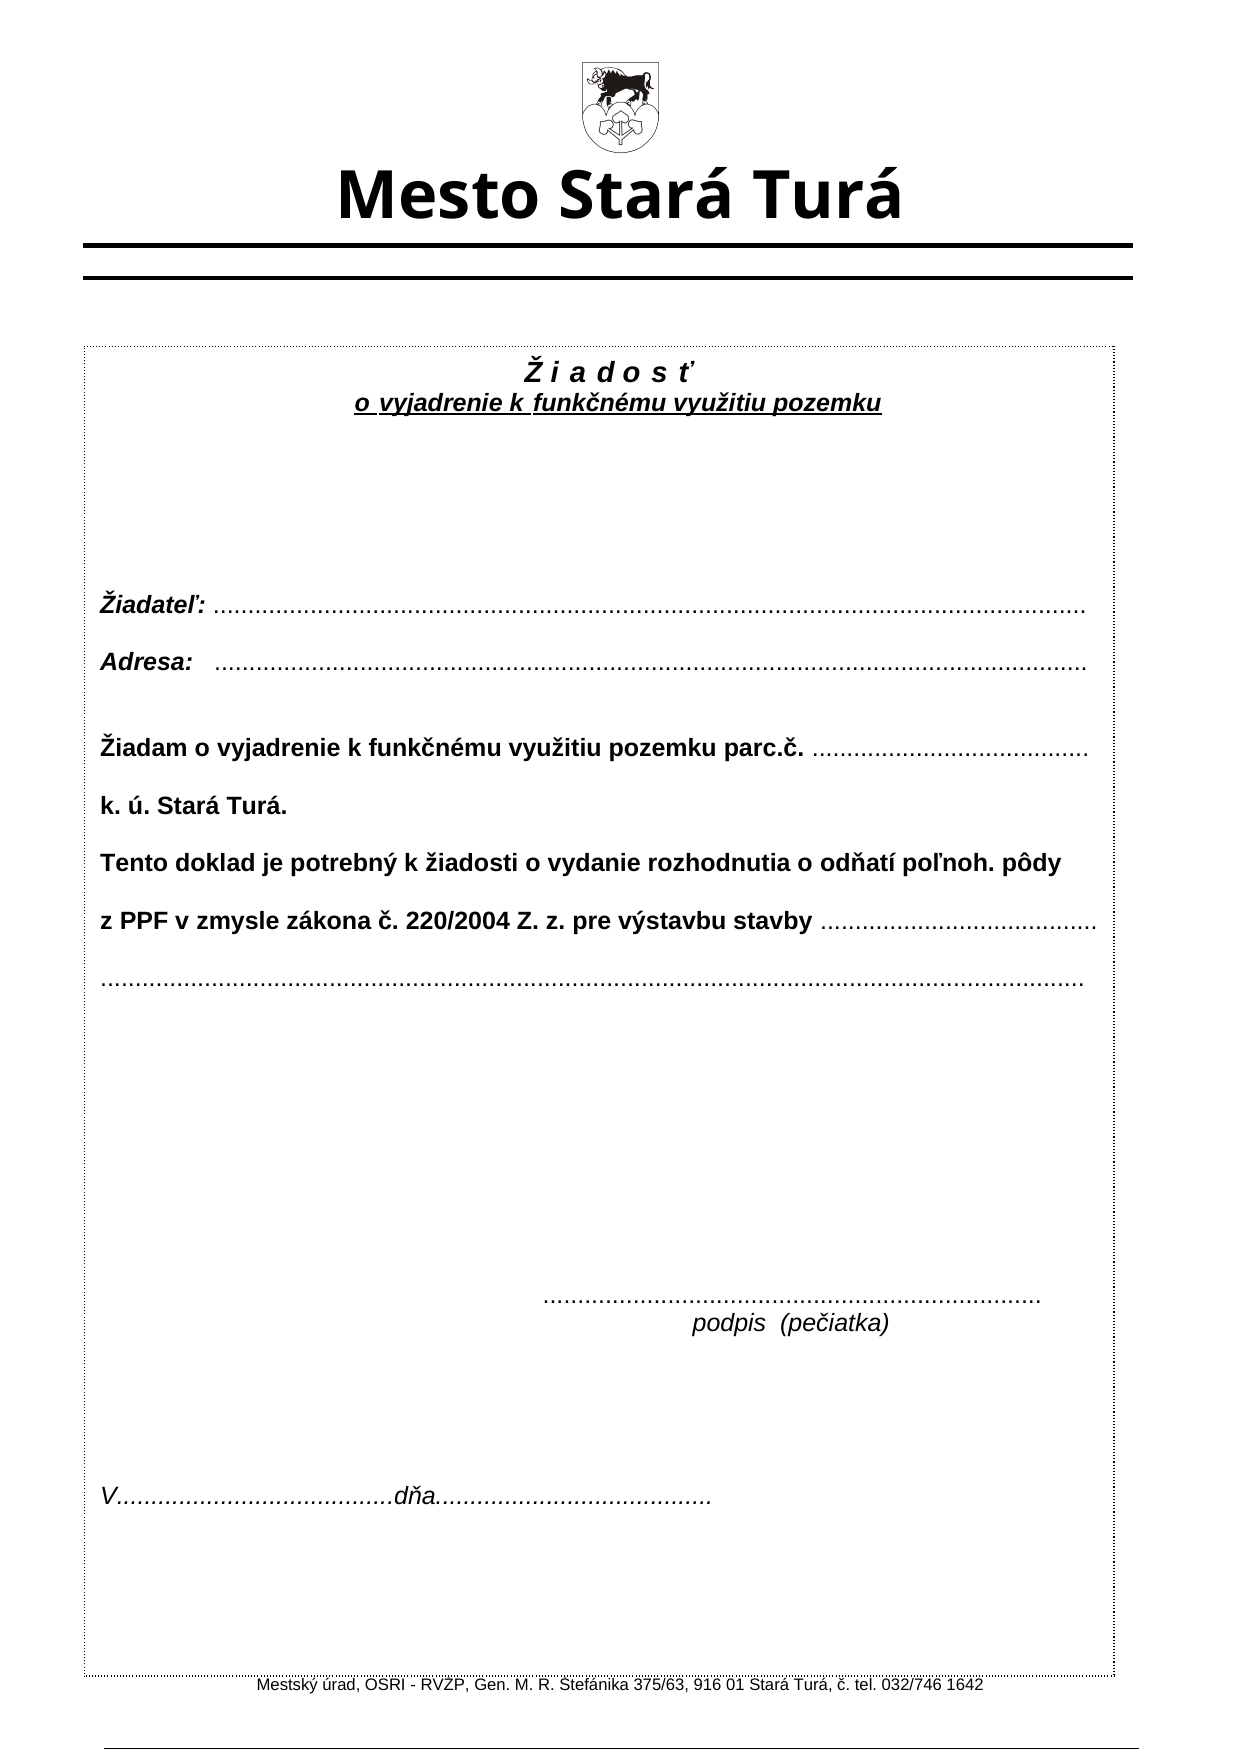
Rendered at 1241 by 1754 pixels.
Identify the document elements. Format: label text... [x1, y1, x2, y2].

text podpis (pečiatka) [100, 1308, 1098, 1337]
text o vyjadrenie k funkčnému využitiu pozemku [100, 388, 1098, 417]
text Tento doklad je potrebný k žiadosti o vydanie rozhodnutia o odňatí poľnoh. pôdy [100, 848, 1098, 877]
text ........................................................................ [100, 1280, 1098, 1308]
text V........................................dňa........................................ [100, 1481, 1098, 1510]
text Adresa: .............................................................................................................................. [100, 647, 1098, 676]
subtitle Mesto Stará Turá [89, 148, 1152, 238]
text Žiadateľ: .............................................................................................................................. [100, 590, 1098, 618]
subtitle Ž i a d o s ť [100, 355, 1098, 388]
text Žiadam o vyjadrenie k funkčnému využitiu pozemku parc.č. ........................................ [100, 733, 1098, 762]
text k. ú. Stará Turá. [100, 791, 1098, 820]
text .............................................................................................................................................. [100, 963, 1098, 992]
text z PPF v zmysle zákona č. 220/2004 Z. z. pre výstavbu stavby ........................................ [100, 906, 1098, 935]
